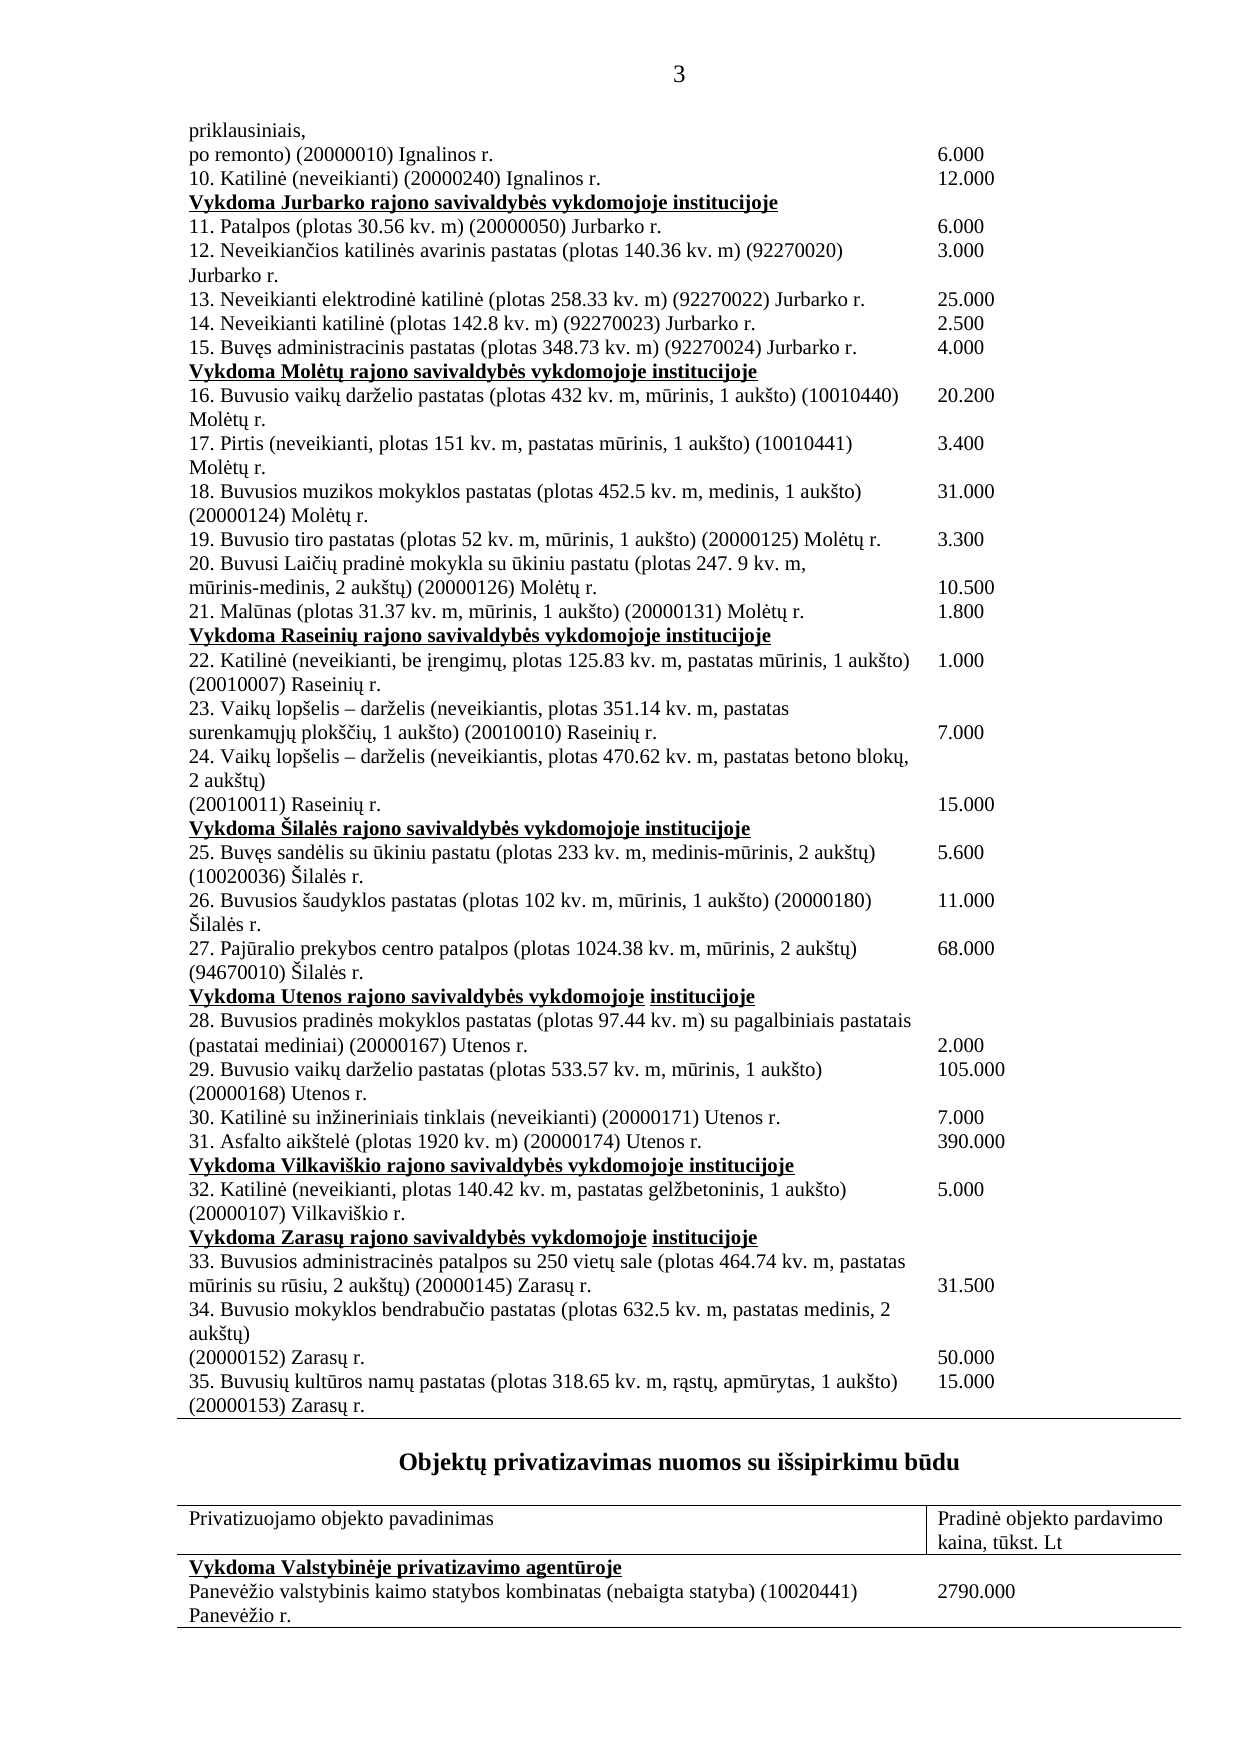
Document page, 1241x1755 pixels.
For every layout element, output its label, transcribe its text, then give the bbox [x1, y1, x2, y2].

table_cell [926, 1555, 1181, 1579]
table_cell Vykdoma Vilkaviškio rajono savivaldybės vykdomojoje institucijoje [177, 1153, 926, 1177]
table_cell 31.500 [926, 1273, 1181, 1297]
table_cell 19. Buvusio tiro pastatas (plotas 52 kv. m, mūrinis, 1 aukšto) (20000125) Molėtų r. [177, 527, 926, 551]
table_cell priklausiniais, [177, 118, 926, 142]
table_cell [926, 1297, 1181, 1345]
table_cell Vykdoma Jurbarko rajono savivaldybės vykdomojoje institucijoje [177, 190, 926, 214]
table_cell 7.000 [926, 1105, 1181, 1129]
table_cell 17. Pirtis (neveikianti, plotas 151 kv. m, pastatas mūrinis, 1 aukšto) (10010441) Molėtų r. [177, 431, 926, 479]
table_cell [926, 118, 1181, 142]
table_cell [926, 1249, 1181, 1273]
table_cell [926, 1225, 1181, 1249]
table_cell [926, 1009, 1181, 1032]
table_cell (pastatai mediniai) (20000167) Utenos r. [177, 1033, 926, 1057]
table_cell [926, 190, 1181, 214]
table_cell 11. Patalpos (plotas 30.56 kv. m) (20000050) Jurbarko r. [177, 214, 926, 238]
table_cell 1.800 [926, 599, 1181, 623]
table_header Privatizuojamo objekto pavadinimas [177, 1506, 926, 1554]
table_cell 2.500 [926, 311, 1181, 335]
table_cell 5.000 [926, 1177, 1181, 1225]
table_cell [926, 1153, 1181, 1177]
table_header Pradinė objekto pardavimo kaina, tūkst. Lt [927, 1506, 1181, 1554]
table_cell 31.000 [926, 479, 1181, 527]
table_cell 390.000 [926, 1129, 1181, 1153]
table_cell (20000152) Zarasų r. [177, 1345, 926, 1369]
table_cell 50.000 [926, 1345, 1181, 1369]
table_cell 13. Neveikianti elektrodinė katilinė (plotas 258.33 kv. m) (92270022) Jurbarko r. [177, 287, 926, 311]
table_cell 1.000 [926, 648, 1181, 696]
table_cell 28. Buvusios pradinės mokyklos pastatas (plotas 97.44 kv. m) su pagalbiniais pastatais [177, 1009, 926, 1032]
table_cell surenkamųjų plokščių, 1 aukšto) (20010010) Raseinių r. [177, 720, 926, 744]
table_cell [926, 696, 1181, 720]
table_cell 34. Buvusio mokyklos bendrabučio pastatas (plotas 632.5 kv. m, pastatas medinis, 2 aukštų) [177, 1297, 926, 1345]
table_cell 30. Katilinė su inžineriniais tinklais (neveikianti) (20000171) Utenos r. [177, 1105, 926, 1129]
table_cell 12. Neveikiančios katilinės avarinis pastatas (plotas 140.36 kv. m) (92270020) Jurbarko r. [177, 239, 926, 287]
table_cell 15.000 [926, 792, 1181, 816]
table_cell 4.000 [926, 335, 1181, 359]
table_cell 14. Neveikianti katilinė (plotas 142.8 kv. m) (92270023) Jurbarko r. [177, 311, 926, 335]
table_cell Vykdoma Valstybinėje privatizavimo agentūroje [177, 1555, 926, 1579]
table_cell Vykdoma Zarasų rajono savivaldybės vykdomojoje institucijoje [177, 1225, 926, 1249]
table_cell 25. Buvęs sandėlis su ūkiniu pastatu (plotas 233 kv. m, medinis-mūrinis, 2 aukštų) (10020036) Šilalės r. [177, 840, 926, 888]
table_cell mūrinis su rūsiu, 2 aukštų) (20000145) Zarasų r. [177, 1273, 926, 1297]
table_cell Vykdoma Molėtų rajono savivaldybės vykdomojoje institucijoje [177, 359, 926, 383]
table_cell 23. Vaikų lopšelis – darželis (neveikiantis, plotas 351.14 kv. m, pastatas [177, 696, 926, 720]
table_cell 11.000 [926, 888, 1181, 936]
table_cell 35. Buvusių kultūros namų pastatas (plotas 318.65 kv. m, rąstų, apmūrytas, 1 aukšto) (20000153) Zarasų r. [177, 1369, 926, 1417]
table_cell 24. Vaikų lopšelis – darželis (neveikiantis, plotas 470.62 kv. m, pastatas betono blokų, 2 aukštų) [177, 744, 926, 792]
table_cell 33. Buvusios administracinės patalpos su 250 vietų sale (plotas 464.74 kv. m, pastatas [177, 1249, 926, 1273]
table_cell Vykdoma Šilalės rajono savivaldybės vykdomojoje institucijoje [177, 816, 926, 840]
table_cell [926, 359, 1181, 383]
table_cell 15. Buvęs administracinis pastatas (plotas 348.73 kv. m) (92270024) Jurbarko r. [177, 335, 926, 359]
table_cell po remonto) (20000010) Ignalinos r. [177, 142, 926, 166]
table_cell Vykdoma Raseinių rajono savivaldybės vykdomojoje institucijoje [177, 624, 926, 647]
table_cell 12.000 [926, 166, 1181, 190]
table_cell (20010011) Raseinių r. [177, 792, 926, 816]
table_cell [926, 744, 1181, 792]
table_cell 20.200 [926, 383, 1181, 431]
table_cell Panevėžio valstybinis kaimo statybos kombinatas (nebaigta statyba) (10020441) Panevėžio r. [177, 1579, 926, 1627]
table_cell 2790.000 [926, 1579, 1181, 1627]
table_cell 20. Buvusi Laičių pradinė mokykla su ūkiniu pastatu (plotas 247. 9 kv. m, [177, 551, 926, 575]
table_cell 7.000 [926, 720, 1181, 744]
table_cell mūrinis-medinis, 2 aukštų) (20000126) Molėtų r. [177, 575, 926, 599]
table_cell 10. Katilinė (neveikianti) (20000240) Ignalinos r. [177, 166, 926, 190]
table_cell 32. Katilinė (neveikianti, plotas 140.42 kv. m, pastatas gelžbetoninis, 1 aukšto) (20000107) Vilkaviškio r. [177, 1177, 926, 1225]
table_cell [926, 984, 1181, 1008]
table_cell 3.400 [926, 431, 1181, 479]
table_cell 15.000 [926, 1369, 1181, 1417]
table_cell 5.600 [926, 840, 1181, 888]
table_cell 6.000 [926, 142, 1181, 166]
text Objektų privatizavimas nuomos su išsipirkimu būdu [177, 1447, 1181, 1476]
table_cell 16. Buvusio vaikų darželio pastatas (plotas 432 kv. m, mūrinis, 1 aukšto) (10010440) Molėtų r. [177, 383, 926, 431]
table_cell 105.000 [926, 1057, 1181, 1105]
table_cell 29. Buvusio vaikų darželio pastatas (plotas 533.57 kv. m, mūrinis, 1 aukšto) (20000168) Utenos r. [177, 1057, 926, 1105]
table_cell 3.300 [926, 527, 1181, 551]
table_cell 68.000 [926, 936, 1181, 984]
table_cell Vykdoma Utenos rajono savivaldybės vykdomojoje institucijoje [177, 984, 926, 1008]
table_cell 10.500 [926, 575, 1181, 599]
table_cell 3.000 [926, 239, 1181, 287]
table_cell [926, 624, 1181, 647]
table_cell 31. Asfalto aikštelė (plotas 1920 kv. m) (20000174) Utenos r. [177, 1129, 926, 1153]
table_cell 25.000 [926, 287, 1181, 311]
table_cell 18. Buvusios muzikos mokyklos pastatas (plotas 452.5 kv. m, medinis, 1 aukšto) (20000124) Molėtų r. [177, 479, 926, 527]
table_cell [926, 551, 1181, 575]
table_cell 26. Buvusios šaudyklos pastatas (plotas 102 kv. m, mūrinis, 1 aukšto) (20000180) Šilalės r. [177, 888, 926, 936]
table_cell 2.000 [926, 1033, 1181, 1057]
table_cell 21. Malūnas (plotas 31.37 kv. m, mūrinis, 1 aukšto) (20000131) Molėtų r. [177, 599, 926, 623]
table_cell 22. Katilinė (neveikianti, be įrengimų, plotas 125.83 kv. m, pastatas mūrinis, 1 aukšto) (20010007) Raseinių r. [177, 648, 926, 696]
table_cell 27. Pajūralio prekybos centro patalpos (plotas 1024.38 kv. m, mūrinis, 2 aukštų) (94670010) Šilalės r. [177, 936, 926, 984]
table_cell [926, 816, 1181, 840]
table_cell 6.000 [926, 214, 1181, 238]
